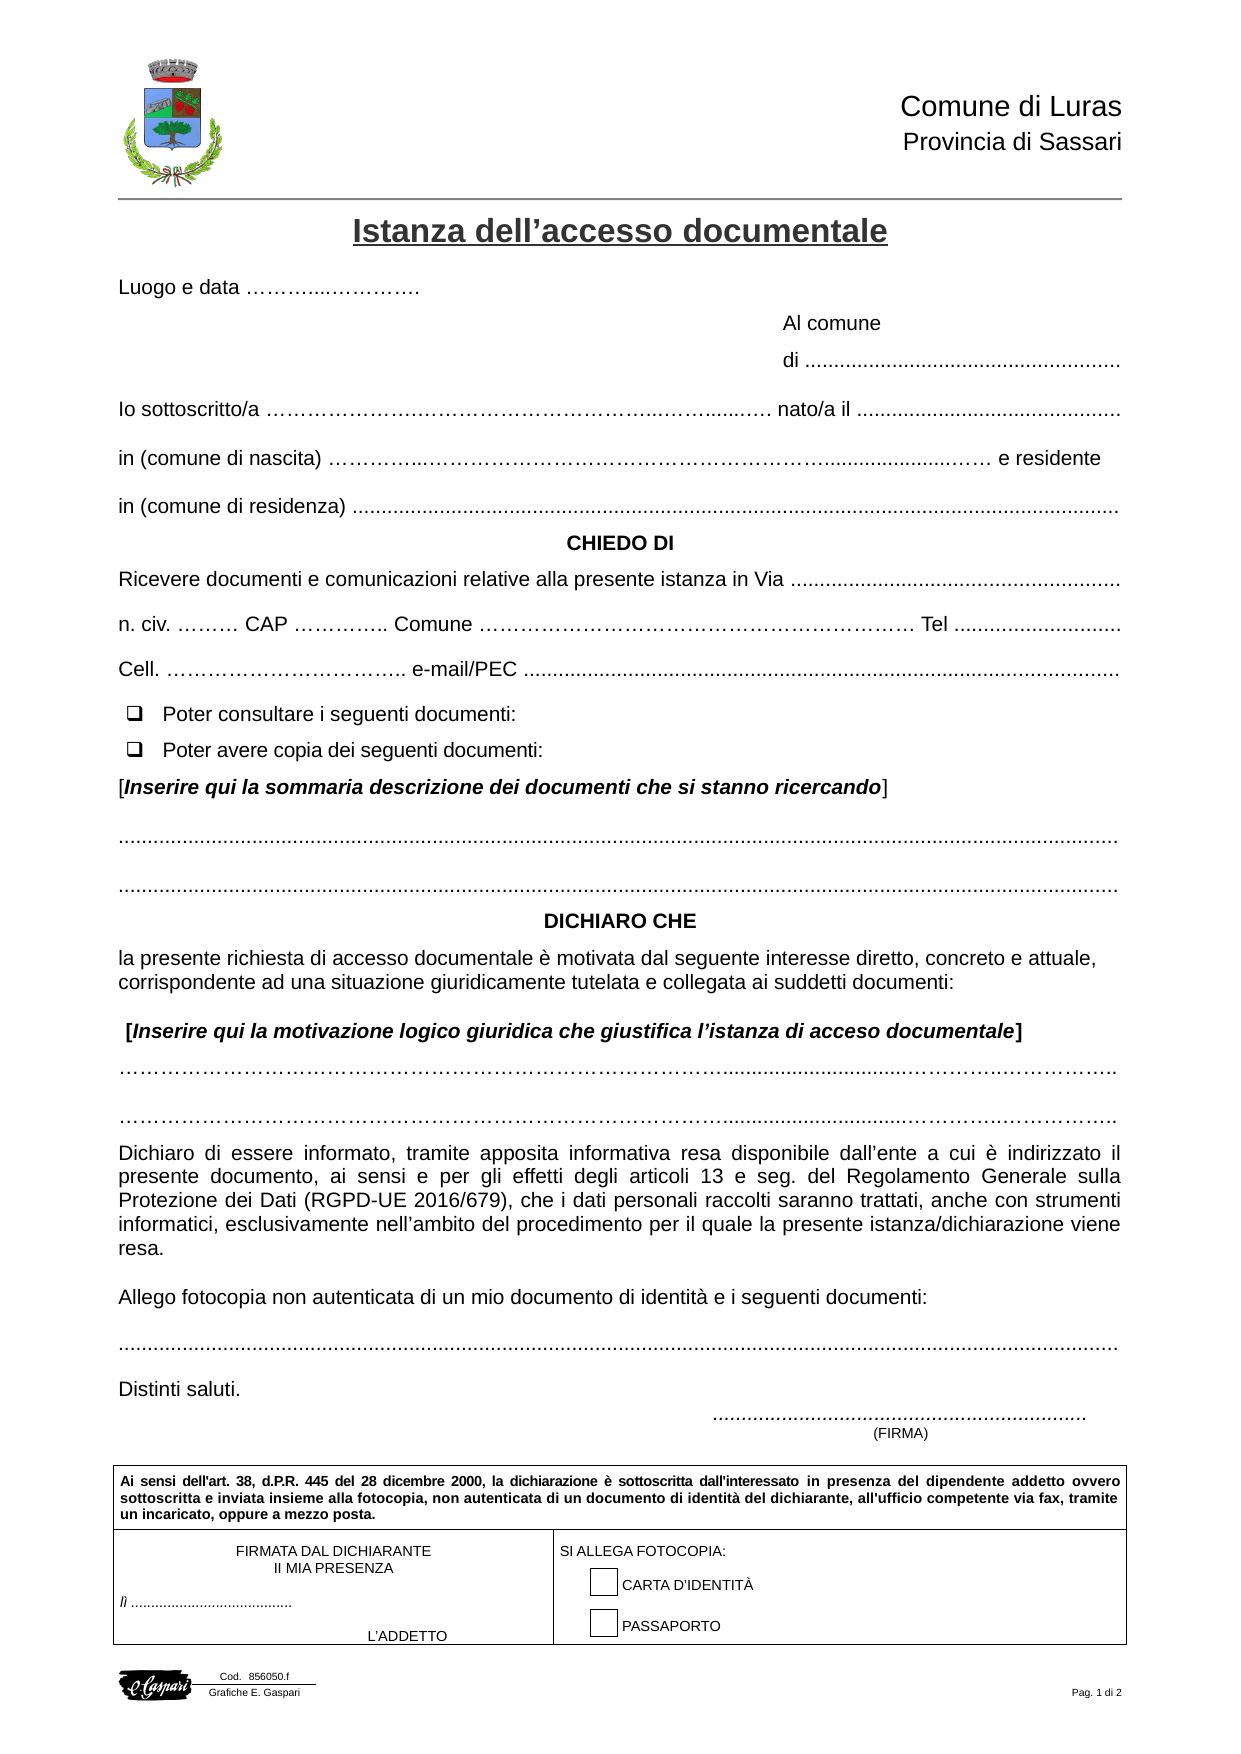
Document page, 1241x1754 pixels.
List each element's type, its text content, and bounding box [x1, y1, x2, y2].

text Al comune [783, 311, 1122, 335]
text ……………………………………………………………………………................................…………..…………….. [118, 1055, 1122, 1079]
text di [783, 347, 1122, 371]
text [Inserire qui la sommaria descrizione dei documenti che si stanno ricercando] [118, 775, 1122, 799]
subtitle Istanza dell’accesso documentale [118, 211, 1122, 249]
picture [118, 1669, 192, 1701]
text n. civ. ……… CAP ………….. Comune ……………………………………………………… Tel [118, 612, 1122, 636]
text Luogo e data ………....…………. [118, 274, 1122, 298]
text in (comune di nascita) …………...…………………………………………………......................…… e residente [118, 445, 1122, 469]
table_cell SI ALLEGA FOTOCOPIA: CARTA D’IDENTITÀ PASSAPORTO [554, 1530, 1126, 1644]
text (FIRMA) [679, 1425, 1122, 1442]
list Poter consultare i seguenti documenti: [125, 702, 1122, 726]
picture [122, 58, 224, 189]
table_cell FIRMATA DAL DICHIARANTE II MIA PRESENZA lì ........................................ L’ADDETTO [114, 1530, 553, 1644]
text CHIEDO DI [118, 531, 1122, 555]
text Io sottoscritto/a ………………….……………………………...…….......…. nato/a il [118, 396, 1122, 420]
text ……………………………………………………………………………................................…………..…………….. [118, 1104, 1122, 1128]
list Poter avere copia dei seguenti documenti: [125, 738, 1122, 762]
text Ricevere documenti e comunicazioni relative alla presente istanza in Via [118, 567, 1122, 591]
table_header Ai sensi dell'art. 38, d.P.R. 445 del 28 dicembre 2000, la dichiarazione è sottoscritta dall'interessato in presenza del dipendente addetto ovvero sottoscritta e inviata insieme alla fotocopia, non autenticata di un documento di identità del dichiarante, all'ufficio competente via fax, tramite un incaricato, oppure a mezzo posta. [114, 1466, 1126, 1529]
text Cell. …………………………….. e-mail/PEC [118, 657, 1122, 681]
text Provincia di Sassari [224, 127, 1122, 156]
text DICHIARO CHE [118, 909, 1122, 933]
text [Inserire qui la motivazione logico giuridica che giustifica l’istanza di acceso documentale] [125, 1018, 1122, 1042]
text Distinti saluti. [118, 1377, 1122, 1401]
text Comune di Luras [224, 89, 1122, 122]
text Allego fotocopia non autenticata di un mio documento di identità e i seguenti documenti: [118, 1285, 1122, 1309]
text ................................................................. [679, 1401, 1122, 1425]
text in (comune di residenza) [118, 494, 1122, 518]
text Dichiaro di essere informato, tramite apposita informativa resa disponibile dall’ente a cui è indirizzato il presente documento, ai sensi e per gli effetti degli articoli 13 e seg. del Regolamento Generale sulla Protezione dei Dati (RGPD-UE 2016/679), che i dati personali raccolti saranno trattati, anche con strumenti informatici, esclusivamente nell’ambito del procedimento per il quale la presente istanza/dichiarazione viene resa. [118, 1140, 1122, 1260]
text la presente richiesta di accesso documentale è motivata dal seguente interesse diretto, concreto e attuale, corrispondente ad una situazione giuridicamente tutelata e collegata ai suddetti documenti: [118, 946, 1122, 993]
